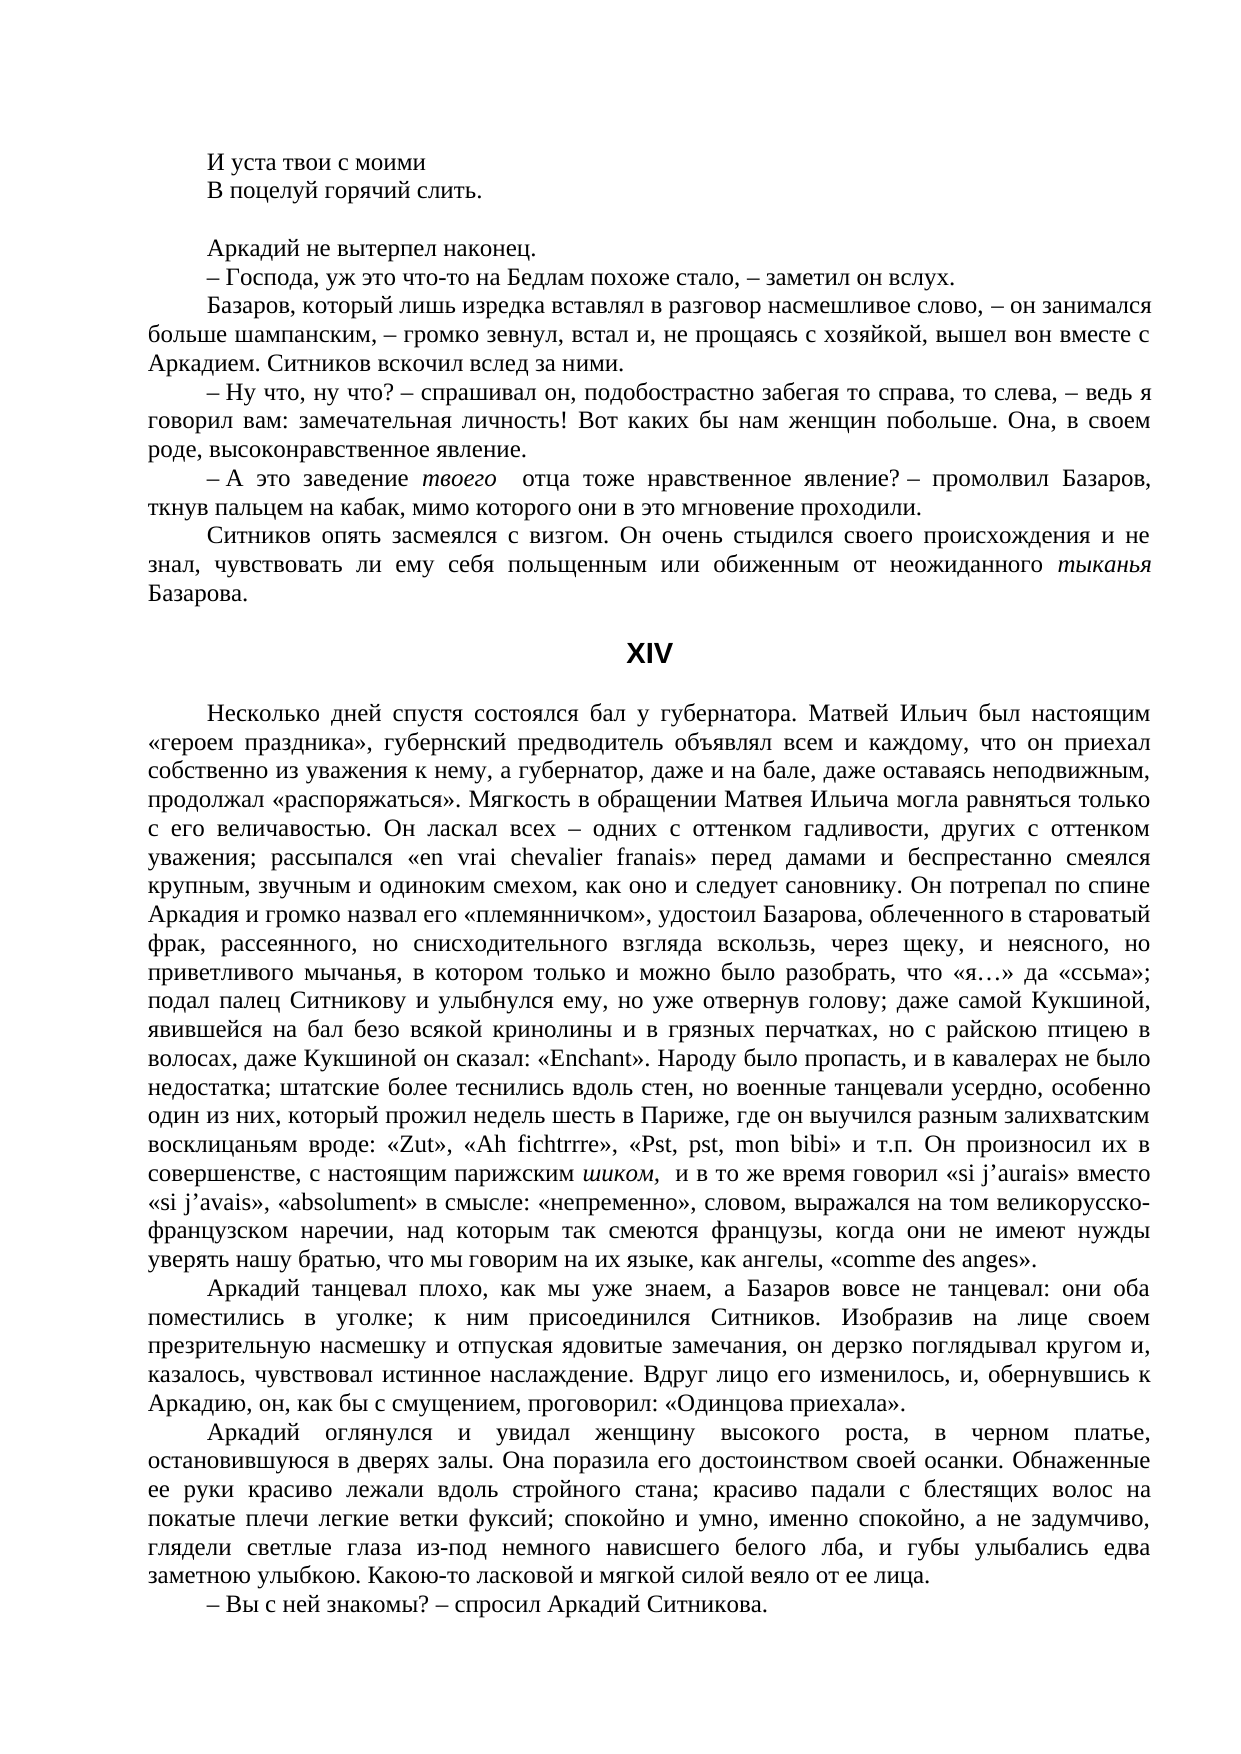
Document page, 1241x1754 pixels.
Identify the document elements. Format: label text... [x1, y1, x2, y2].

text – Вы с ней знакомы? – спросил Аркадий Ситникова. [148, 1589, 1152, 1618]
text В поцелуй горячий слить. [148, 176, 1152, 204]
text Аркадий танцевал плохо, как мы уже знаем, а Базаров вовсе не танцевал: они оба поместились в уголке; к ним присоединился Ситников. Изобразив на лице своем презрительную насмешку и отпуская ядовитые замечания, он дерзко поглядывал кругом и, казалось, чувствовал истинное наслаждение. Вдруг лицо его изменилось, и, обернувшись к Аркадию, он, как бы с смущением, проговорил: «Одинцова приехала». [148, 1273, 1152, 1417]
text Аркадий оглянулся и увидал женщину высокого роста, в черном платье, остановившуюся в дверях залы. Она поразила его достоинством своей осанки. Обнаженные ее руки красиво лежали вдоль стройного стана; красиво падали с блестящих волос на покатые плечи легкие ветки фуксий; спокойно и умно, именно спокойно, а не задумчиво, глядели светлые глаза из-под немного нависшего белого лба, и губы улыбались едва заметною улыбкою. Какою-то ласковой и мягкой силой веяло от ее лица. [148, 1417, 1152, 1589]
text Аркадий не вытерпел наконец. [148, 233, 1152, 262]
text – А это заведение твоего отца тоже нравственное явление? – промолвил Базаров, ткнув пальцем на кабак, мимо которого они в это мгновение проходили. [148, 463, 1152, 521]
text Базаров, который лишь изредка вставлял в разговор насмешливое слово, – он занимался больше шампанским, – громко зевнул, встал и, не прощаясь с хозяйкой, вышел вон вместе с Аркадием. Ситников вскочил вслед за ними. [148, 291, 1152, 377]
text – Господа, уж это что-то на Бедлам похоже стало, – заметил он вслух. [148, 262, 1152, 291]
subtitle XIV [148, 636, 1152, 669]
text И уста твои с моими [148, 147, 1152, 176]
text – Ну что, ну что? – спрашивал он, подобострастно забегая то справа, то слева, – ведь я говорил вам: замечательная личность! Вот каких бы нам женщин побольше. Она, в своем роде, высоконравственное явление. [148, 377, 1152, 463]
text Несколько дней спустя состоялся бал у губернатора. Матвей Ильич был настоящим «героем праздника», губернский предводитель объявлял всем и каждому, что он приехал собственно из уважения к нему, а губернатор, даже и на бале, даже оставаясь неподвижным, продолжал «распоряжаться». Мягкость в обращении Матвея Ильича могла равняться только с его величавостью. Он ласкал всех – одних с оттенком гадливости, других с оттенком уважения; рассыпался «en vrai chevalier franais» перед дамами и беспрестанно смеялся крупным, звучным и одиноким смехом, как оно и следует сановнику. Он потрепал по спине Аркадия и громко назвал его «племянничком», удостоил Базарова, облеченного в староватый фрак, рассеянного, но снисходительного взгляда вскользь, через щеку, и неясного, но приветливого мычанья, в котором только и можно было разобрать, что «я…» да «ссьма»; подал палец Ситникову и улыбнулся ему, но уже отвернув голову; даже самой Кукшиной, явившейся на бал безо всякой кринолины и в грязных перчатках, но с райскою птицею в волосах, даже Кукшиной он сказал: «Enchant». Народу было пропасть, и в кавалерах не было недостатка; штатские более теснились вдоль стен, но военные танцевали усердно, особенно один из них, который прожил недель шесть в Париже, где он выучился разным залихватским восклицаньям вроде: «Zut», «Ah fichtrrre», «Pst, pst, mon bibi» и т.п. Он произносил их в совершенстве, с настоящим парижским шиком, и в то же время говорил «si j’aurais» вместо «si j’avais», «absolument» в смысле: «непременно», словом, выражался на том великорусско-французском наречии, над которым так смеются французы, когда они не имеют нужды уверять нашу братью, что мы говорим на их языке, как ангелы, «comme des anges». [148, 698, 1152, 1273]
text Ситников опять засмеялся с визгом. Он очень стыдился своего происхождения и не знал, чувствовать ли ему себя польщенным или обиженным от неожиданного тыканья Базарова. [148, 521, 1152, 607]
